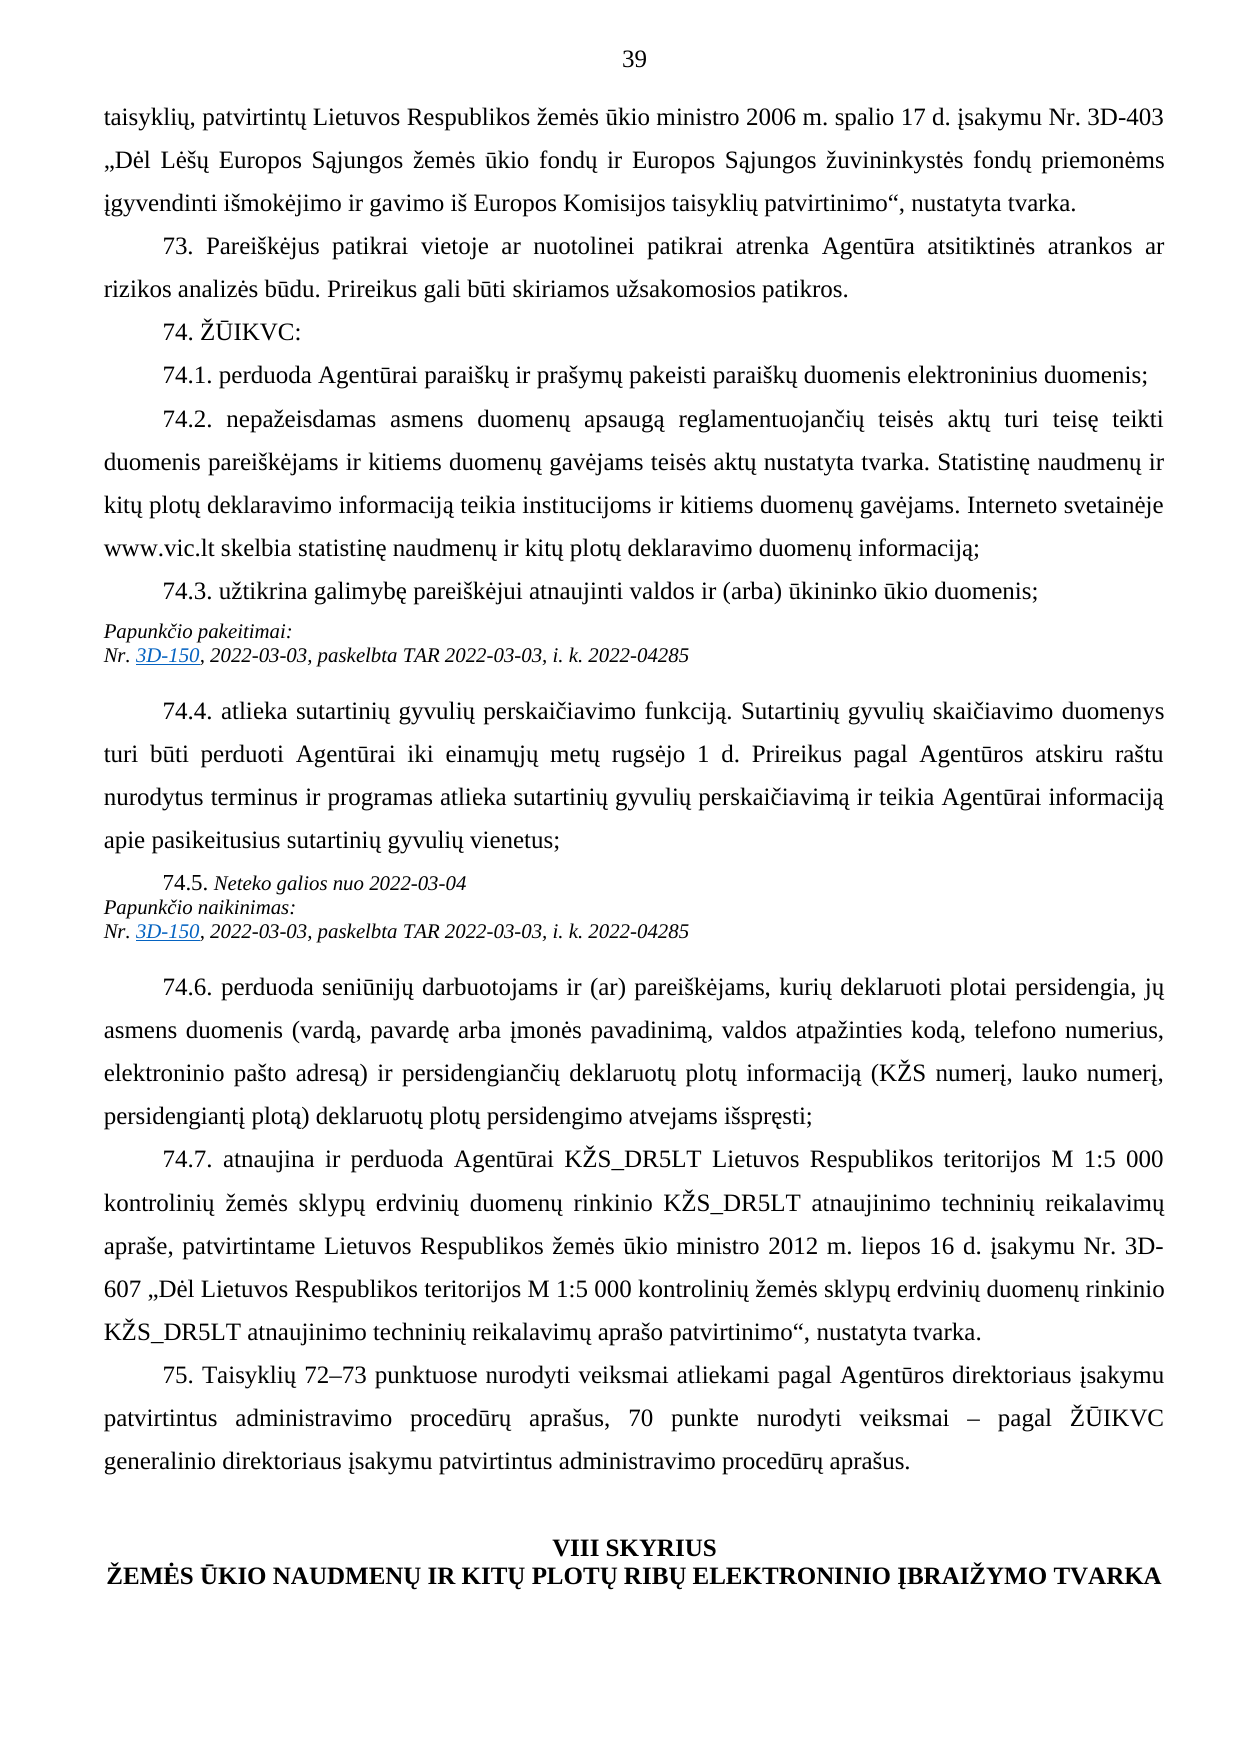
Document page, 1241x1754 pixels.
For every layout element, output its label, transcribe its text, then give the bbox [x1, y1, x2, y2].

text 74.3. užtikrina galimybę pareiškėjui atnaujinti valdos ir (arba) ūkininko ūkio duomenis; [103, 576, 1165, 605]
text 74.5. Neteko galios nuo 2022-03-04 [103, 869, 1165, 895]
text 75. Taisyklių 72–73 punktuose nurodyti veiksmai atliekami pagal Agentūros direktoriaus įsakymu patvirtintus administravimo procedūrų aprašus, 70 punkte nurodyti veiksmai – pagal ŽŪIKVC generalinio direktoriaus įsakymu patvirtintus administravimo procedūrų aprašus. [103, 1360, 1165, 1475]
text Papunkčio pakeitimai: [103, 619, 1165, 643]
text Nr. 3D-150, 2022-03-03, paskelbta TAR 2022-03-03, i. k. 2022-04285 [103, 643, 1165, 667]
text Papunkčio naikinimas: [103, 895, 1165, 919]
text taisyklių, patvirtintų Lietuvos Respublikos žemės ūkio ministro 2006 m. spalio 17 d. įsakymu Nr. 3D-403 „Dėl Lėšų Europos Sąjungos žemės ūkio fondų ir Europos Sąjungos žuvininkystės fondų priemonėms įgyvendinti išmokėjimo ir gavimo iš Europos Komisijos taisyklių patvirtinimo“, nustatyta tvarka. [103, 102, 1165, 217]
text 73. Pareiškėjus patikrai vietoje ar nuotolinei patikrai atrenka Agentūra atsitiktinės atrankos ar rizikos analizės būdu. Prireikus gali būti skiriamos užsakomosios patikros. [103, 231, 1165, 303]
text 74.4. atlieka sutartinių gyvulių perskaičiavimo funkciją. Sutartinių gyvulių skaičiavimo duomenys turi būti perduoti Agentūrai iki einamųjų metų rugsėjo 1 d. Prireikus pagal Agentūros atskiru raštu nurodytus terminus ir programas atlieka sutartinių gyvulių perskaičiavimą ir teikia Agentūrai informaciją apie pasikeitusius sutartinių gyvulių vienetus; [103, 696, 1165, 854]
text Nr. 3D-150, 2022-03-03, paskelbta TAR 2022-03-03, i. k. 2022-04285 [103, 919, 1165, 943]
text VIII SKYRIUS [103, 1533, 1165, 1561]
text 74.7. atnaujina ir perduoda Agentūrai KŽS_DR5LT Lietuvos Respublikos teritorijos M 1:5 000 kontrolinių žemės sklypų erdvinių duomenų rinkinio KŽS_DR5LT atnaujinimo techninių reikalavimų apraše, patvirtintame Lietuvos Respublikos žemės ūkio ministro 2012 m. liepos 16 d. įsakymu Nr. 3D-607 „Dėl Lietuvos Respublikos teritorijos M 1:5 000 kontrolinių žemės sklypų erdvinių duomenų rinkinio KŽS_DR5LT atnaujinimo techninių reikalavimų aprašo patvirtinimo“, nustatyta tvarka. [103, 1144, 1165, 1346]
text 74.1. perduoda Agentūrai paraiškų ir prašymų pakeisti paraiškų duomenis elektroninius duomenis; [103, 361, 1165, 389]
text 74.6. perduoda seniūnijų darbuotojams ir (ar) pareiškėjams, kurių deklaruoti plotai persidengia, jų asmens duomenis (vardą, pavardę arba įmonės pavadinimą, valdos atpažinties kodą, telefono numerius, elektroninio pašto adresą) ir persidengiančių deklaruotų plotų informaciją (KŽS numerį, lauko numerį, persidengiantį plotą) deklaruotų plotų persidengimo atvejams išspręsti; [103, 972, 1165, 1130]
text 74. ŽŪIKVC: [103, 317, 1165, 346]
text 74.2. nepažeisdamas asmens duomenų apsaugą reglamentuojančių teisės aktų turi teisę teikti duomenis pareiškėjams ir kitiems duomenų gavėjams teisės aktų nustatyta tvarka. Statistinę naudmenų ir kitų plotų deklaravimo informaciją teikia institucijoms ir kitiems duomenų gavėjams. Interneto svetainėje www.vic.lt skelbia statistinę naudmenų ir kitų plotų deklaravimo duomenų informaciją; [103, 404, 1165, 562]
text ŽEMĖS ŪKIO NAUDMENŲ IR KITŲ PLOTŲ RIBŲ ELEKTRONINIO ĮBRAIŽYMO TVARKA [103, 1561, 1165, 1590]
